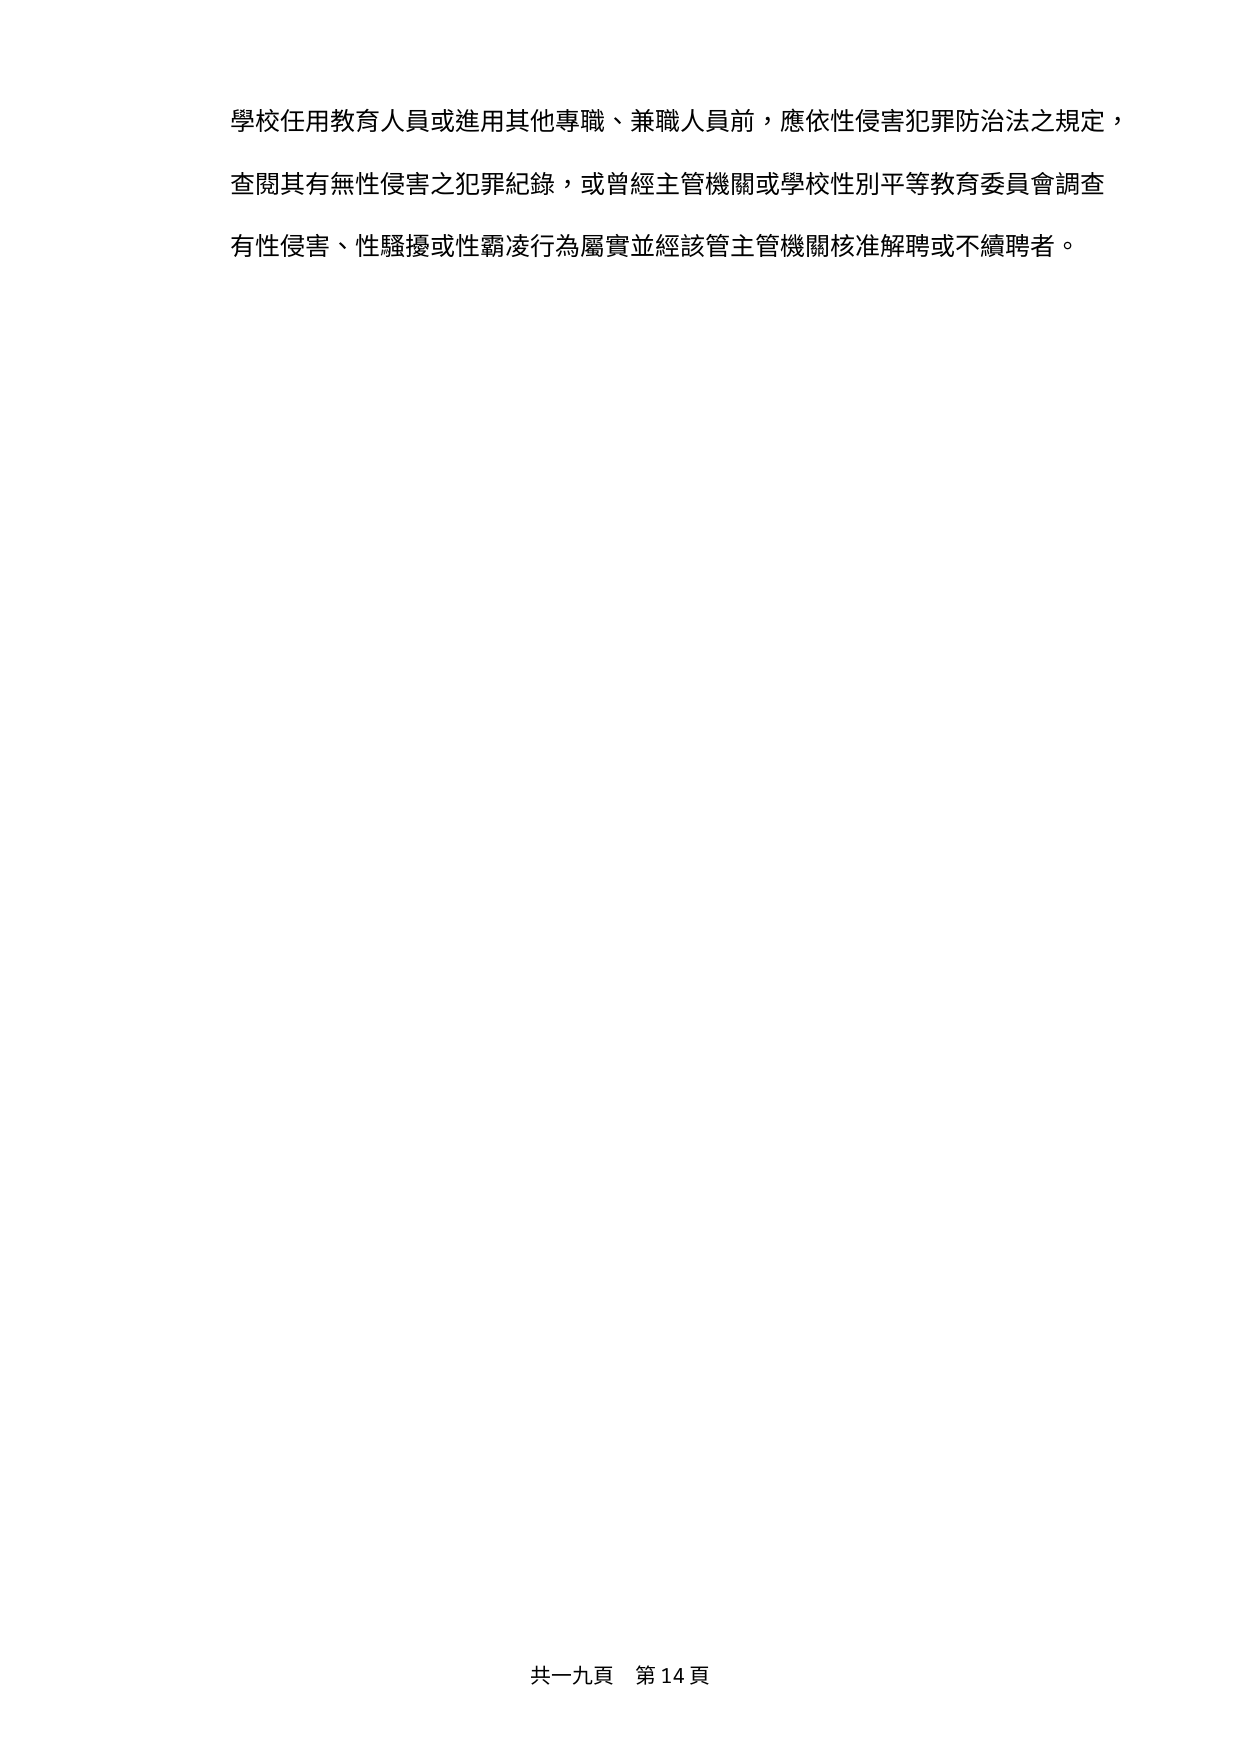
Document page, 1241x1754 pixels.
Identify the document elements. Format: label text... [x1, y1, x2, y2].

text 學校任用教育人員或進用其他專職、兼職人員前，應依性侵害犯罪防治法之規定，查閱其有無性侵害之犯罪紀錄，或曾經主管機關或學校性別平等教育委員會調查有性侵害、性騷擾或性霸凌行為屬實並經該管主管機關核准解聘或不續聘者。 [231, 78, 1122, 266]
